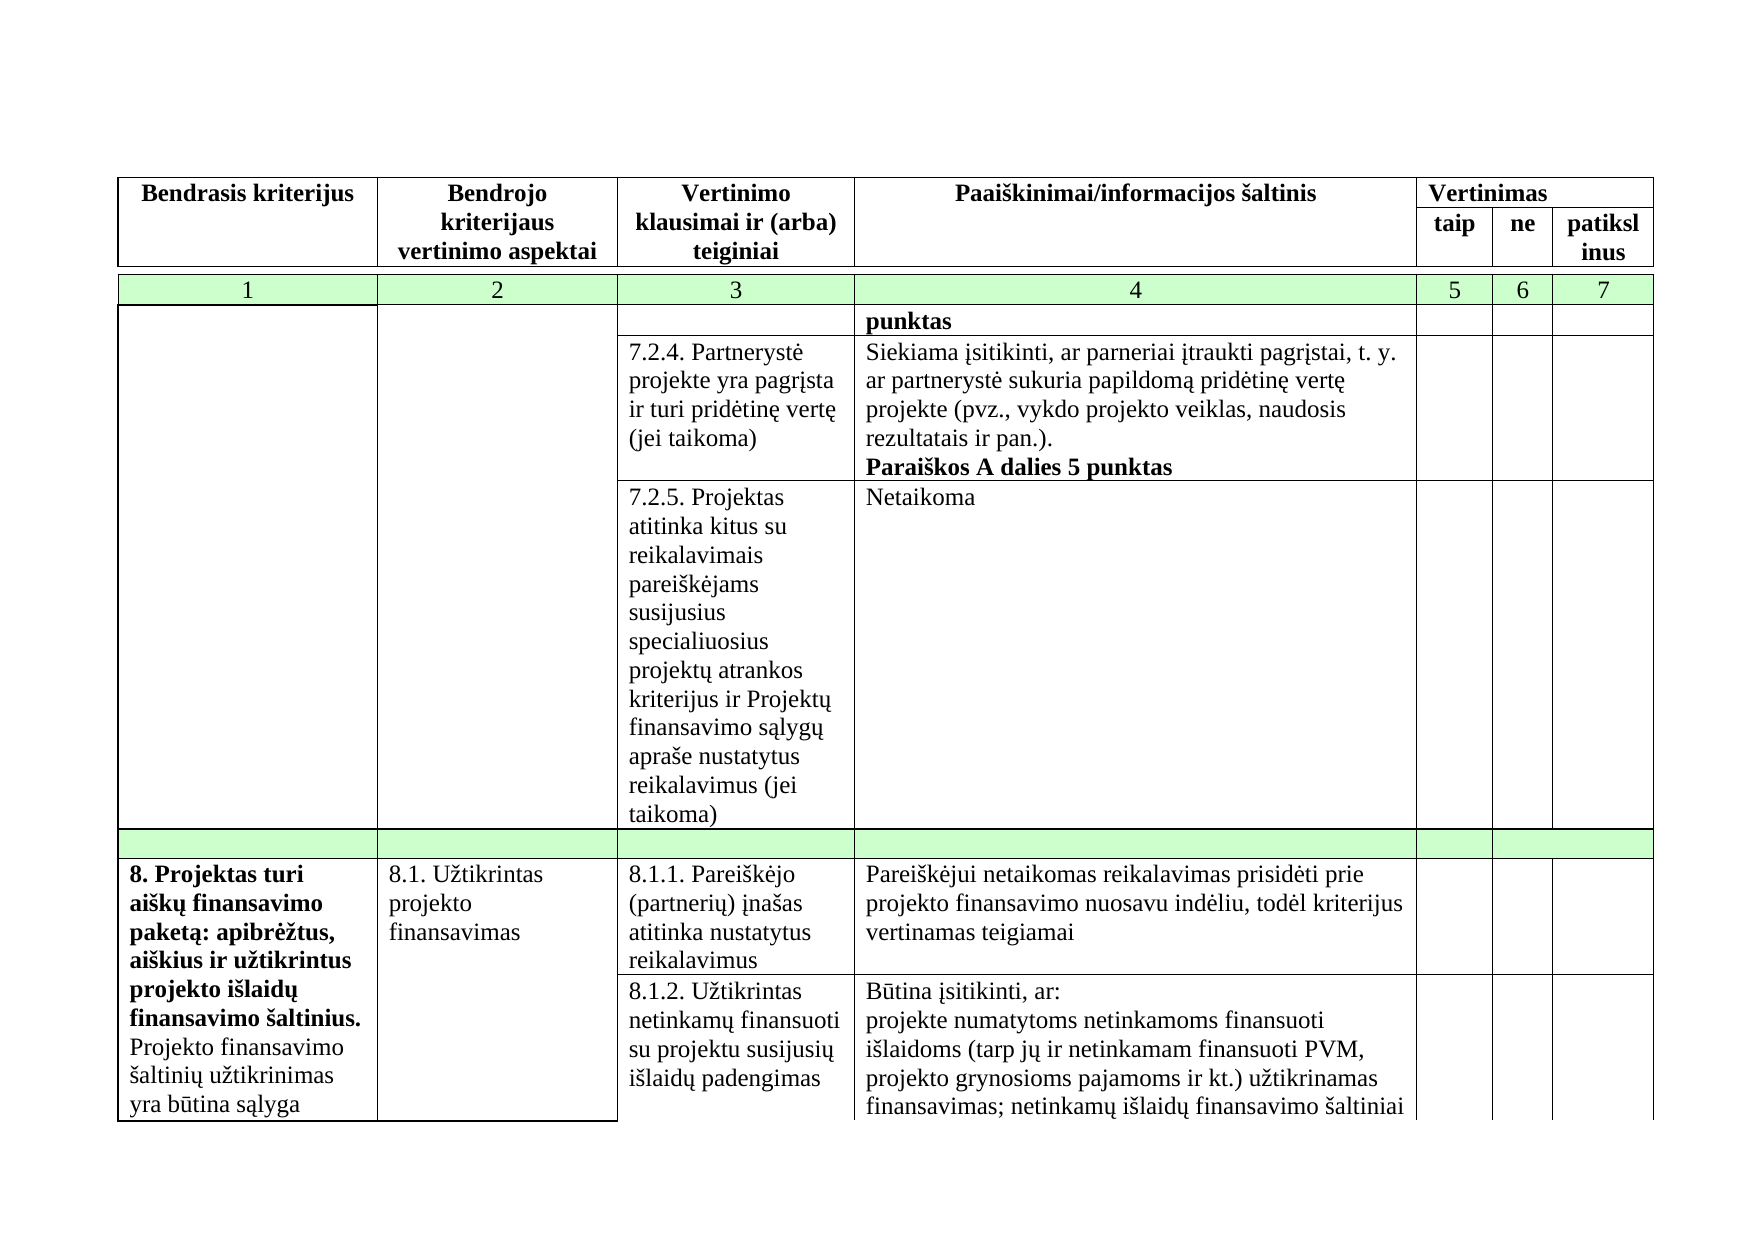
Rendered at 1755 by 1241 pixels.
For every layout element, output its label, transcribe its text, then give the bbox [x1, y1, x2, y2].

table_cell [1553, 975, 1653, 1120]
table_cell [1553, 305, 1653, 334]
table_cell [618, 830, 854, 858]
table_cell 7.2.5. Projektas atitinka kitus su reikalavimais pareiškėjams susijusius specialiuosius projektų atrankos kriterijus ir Projektų finansavimo sąlygų apraše nustatytus reikalavimus (jei taikoma) [618, 481, 854, 827]
table_header Paaiškinimai/informacijos šaltinis [855, 178, 1416, 266]
table_cell [377, 267, 617, 274]
table_cell [1553, 267, 1653, 274]
table_cell [1417, 336, 1492, 480]
table_cell 7 [1553, 275, 1653, 304]
table_cell [1493, 975, 1552, 1120]
table_cell [1493, 859, 1552, 974]
table_cell [854, 267, 1417, 274]
table_cell 8.1.2. Užtikrintas netinkamų finansuoti su projektu susijusių išlaidų padengimas [618, 975, 854, 1120]
table_cell [1417, 305, 1492, 334]
table_cell [1417, 859, 1492, 974]
table_cell Pareiškėjui netaikomas reikalavimas prisidėti prie projekto finansavimo nuosavu indėliu, todėl kriterijus vertinamas teigiamai [855, 859, 1416, 974]
table_cell [378, 305, 617, 827]
table_cell patikslinus [1553, 208, 1653, 266]
table_cell Netaikoma [855, 481, 1416, 827]
table_cell [618, 305, 854, 334]
table_cell Siekiama įsitikinti, ar parneriai įtraukti pagrįstai, t. y. ar partnerystė sukuria papildomą pridėtinę vertę projekte (pvz., vykdo projekto veiklas, naudosis rezultatais ir pan.). Paraiškos A dalies 5 punktas [855, 336, 1416, 480]
table_cell punktas [855, 305, 1416, 334]
table_cell 6 [1493, 275, 1552, 304]
table_cell [1553, 336, 1653, 480]
table_cell [378, 830, 617, 858]
table_cell [617, 267, 854, 274]
table_cell 8.1.1. Pareiškėjo (partnerių) įnašas atitinka nustatytus reikalavimus [618, 859, 854, 974]
table_cell [855, 830, 1416, 858]
table_header Vertinimas [1417, 178, 1653, 207]
table_cell 2 [378, 275, 617, 304]
table_cell [119, 306, 377, 827]
table_cell 1 [119, 275, 377, 304]
table_cell [119, 830, 377, 858]
table_cell ne [1493, 208, 1552, 266]
table_cell [1493, 336, 1552, 480]
table_header Bendrojo kriterijaus vertinimo aspektai [378, 178, 617, 266]
table_cell [1493, 830, 1653, 858]
table_cell [1493, 305, 1552, 334]
table_cell 8.1. Užtikrintas projekto finansavimas [378, 859, 617, 1120]
table_cell Būtina įsitikinti, ar: projekte numatytoms netinkamoms finansuoti išlaidoms (tarp jų ir netinkamam finansuoti PVM, projekto grynosioms pajamoms ir kt.) užtikrinamas finansavimas; netinkamų išlaidų finansavimo šaltiniai [855, 975, 1416, 1120]
table_cell [1417, 975, 1492, 1120]
table_cell [1492, 267, 1553, 274]
table_header Vertinimo klausimai ir (arba) teiginiai [618, 178, 854, 266]
table_cell 8. Projektas turi aiškų finansavimo paketą: apibrėžtus, aiškius ir užtikrintus projekto išlaidų finansavimo šaltinius. Projekto finansavimo šaltinių užtikrinimas yra būtina sąlyga [119, 859, 377, 1120]
table_cell [1553, 481, 1653, 827]
table_cell [1553, 859, 1653, 974]
table_cell 5 [1417, 275, 1492, 304]
table_cell 3 [618, 275, 854, 304]
table_cell 4 [855, 275, 1416, 304]
table_cell [118, 267, 377, 274]
table_cell [1493, 481, 1552, 827]
table_cell taip [1417, 208, 1492, 266]
table_cell 7.2.4. Partnerystė projekte yra pagrįsta ir turi pridėtinę vertę (jei taikoma) [618, 336, 854, 480]
table_header Bendrasis kriterijus [119, 178, 377, 266]
table_cell [1417, 481, 1492, 827]
table_cell [1417, 830, 1492, 858]
table_cell [1417, 267, 1492, 274]
